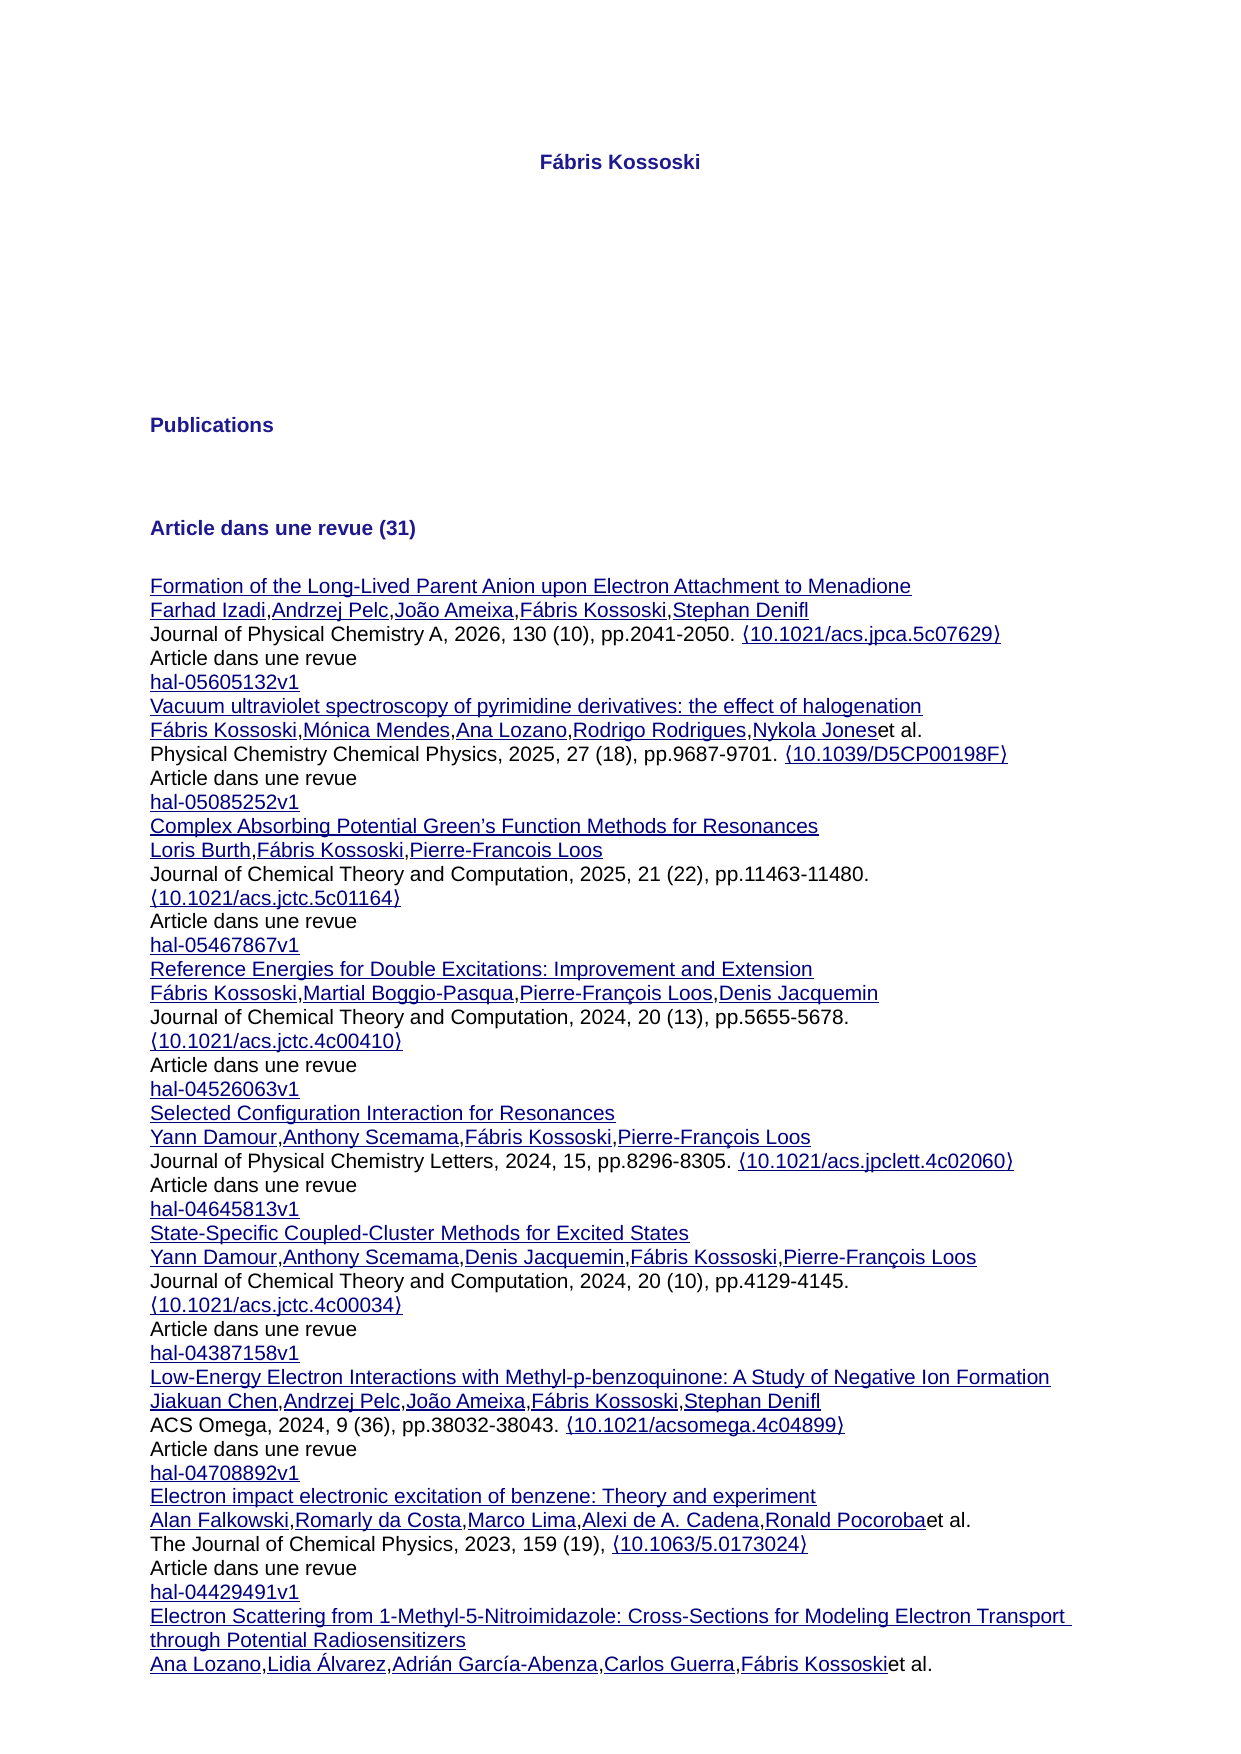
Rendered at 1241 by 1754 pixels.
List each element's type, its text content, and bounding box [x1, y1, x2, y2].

table_cell Reference Energies for Double Excitations: Improvement and Extension Fábris Kossoski,Martial Boggio-Pasqua,Pierre-François Loos,Denis Jacquemin Journal of Chemical Theory and Computation, 2024, 20 (13), pp.5655-5678. ⟨10.1021/acs.jctc.4c00410⟩ Article dans une revue hal-04526063v1 [150, 957, 1090, 1101]
table_cell Complex Absorbing Potential Green’s Function Methods for Resonances Loris Burth,Fábris Kossoski,Pierre-Francois Loos Journal of Chemical Theory and Computation, 2025, 21 (22), pp.11463-11480. ⟨10.1021/acs.jctc.5c01164⟩ Article dans une revue hal-05467867v1 [150, 814, 1090, 957]
table_cell Electron impact electronic excitation of benzene: Theory and experiment Alan Falkowski,Romarly da Costa,Marco Lima,Alexi de A. Cadena,Ronald Pocorobaet al. The Journal of Chemical Physics, 2023, 159 (19), ⟨10.1063/5.0173024⟩ Article dans une revue hal-04429491v1 [150, 1484, 1090, 1604]
table_header Formation of the Long-Lived Parent Anion upon Electron Attachment to Menadione Farhad Izadi,Andrzej Pelc,João Ameixa,Fábris Kossoski,Stephan Denifl Journal of Physical Chemistry A, 2026, 130 (10), pp.2041-2050. ⟨10.1021/acs.jpca.5c07629⟩ Article dans une revue hal-05605132v1 [150, 574, 1090, 694]
table_cell Low-Energy Electron Interactions with Methyl-p-benzoquinone: A Study of Negative Ion Formation Jiakuan Chen,Andrzej Pelc,João Ameixa,Fábris Kossoski,Stephan Denifl ACS Omega, 2024, 9 (36), pp.38032-38043. ⟨10.1021/acsomega.4c04899⟩ Article dans une revue hal-04708892v1 [150, 1365, 1090, 1484]
subtitle Article dans une revue (31) [150, 516, 1090, 539]
table_cell Selected Configuration Interaction for Resonances Yann Damour,Anthony Scemama,Fábris Kossoski,Pierre-François Loos Journal of Physical Chemistry Letters, 2024, 15, pp.8296-8305. ⟨10.1021/acs.jpclett.4c02060⟩ Article dans une revue hal-04645813v1 [150, 1101, 1090, 1221]
subtitle Fábris Kossoski [150, 150, 1090, 174]
table_cell Vacuum ultraviolet spectroscopy of pyrimidine derivatives: the effect of halogenation Fábris Kossoski,Mónica Mendes,Ana Lozano,Rodrigo Rodrigues,Nykola Joneset al. Physical Chemistry Chemical Physics, 2025, 27 (18), pp.9687-9701. ⟨10.1039/D5CP00198F⟩ Article dans une revue hal-05085252v1 [150, 694, 1090, 813]
table_cell Electron Scattering from 1-Methyl-5-Nitroimidazole: Cross-Sections for Modeling Electron Transport through Potential Radiosensitizers Ana Lozano,Lidia Álvarez,Adrián García-Abenza,Carlos Guerra,Fábris Kossoskiet al. [150, 1604, 1090, 1676]
subtitle Publications [150, 412, 1090, 436]
table_cell State-Specific Coupled-Cluster Methods for Excited States Yann Damour,Anthony Scemama,Denis Jacquemin,Fábris Kossoski,Pierre-François Loos Journal of Chemical Theory and Computation, 2024, 20 (10), pp.4129-4145. ⟨10.1021/acs.jctc.4c00034⟩ Article dans une revue hal-04387158v1 [150, 1221, 1090, 1364]
